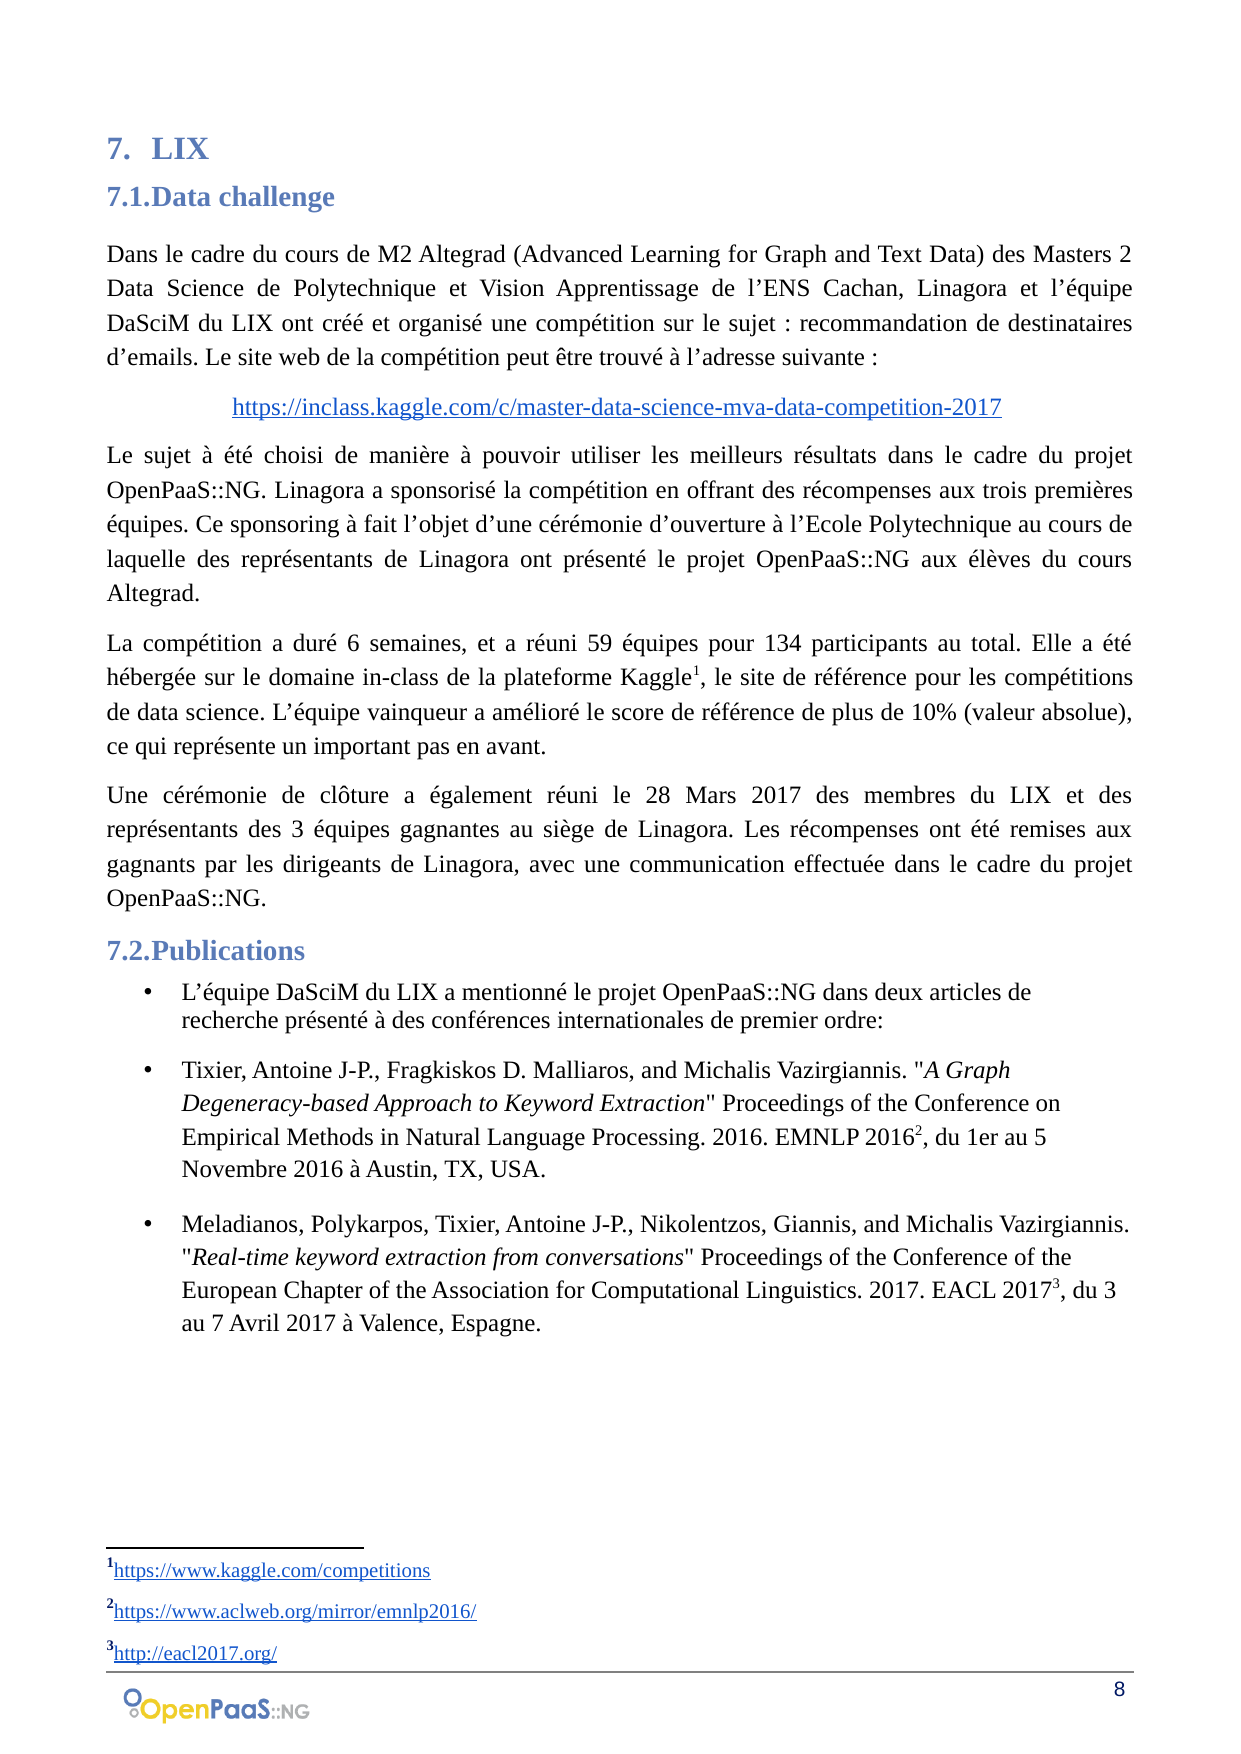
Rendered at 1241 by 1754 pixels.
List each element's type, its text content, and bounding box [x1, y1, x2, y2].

text https://inclass.kaggle.com/c/master-data-science-mva-data-competition-2017 [106, 392, 1134, 420]
subtitle Data challenge [106, 179, 1134, 212]
text La compétition a duré 6 semaines, et a réuni 59 équipes pour 134 participants au total. Elle a été hébergée sur le domaine in-class de la plateforme Kaggle, le site de référence pour les compétitions de data science. L’équipe vainqueur a amélioré le score de référence de plus de 10% (valeur absolue), ce qui représente un important pas en avant. [106, 628, 1134, 760]
list Tixier, Antoine J-P., Fragkiskos D. Malliaros, and Michalis Vazirgiannis. "A Graph Degeneracy-based Approach to Keyword Extraction" Proceedings of the Conference on Empirical Methods in Natural Language Processing. 2016. EMNLP 2016, du 1er au 5 Novembre 2016 à Austin, TX, USA. [143, 1056, 1134, 1183]
list Meladianos, Polykarpos, Tixier, Antoine J-P., Nikolentzos, Giannis, and Michalis Vazirgiannis. "Real-time keyword extraction from conversations" Proceedings of the Conference of the European Chapter of the Association for Computational Linguistics. 2017. EACL 2017, du 3 au 7 Avril 2017 à Valence, Espagne. [143, 1209, 1134, 1337]
text Le sujet à été choisi de manière à pouvoir utiliser les meilleurs résultats dans le cadre du projet OpenPaaS::NG. Linagora a sponsorisé la compétition en offrant des récompenses aux trois premières équipes. Ce sponsoring à fait l’objet d’une cérémonie d’ouverture à l’Ecole Polytechnique au cours de laquelle des représentants de Linagora ont présenté le projet OpenPaaS::NG aux élèves du cours Altegrad. [106, 441, 1134, 607]
list https://www.aclweb.org/mirror/emnlp2016/ [106, 1595, 1134, 1624]
text Une cérémonie de clôture a également réuni le 28 Mars 2017 des membres du LIX et des représentants des 3 équipes gagnantes au siège de Linagora. Les récompenses ont été remises aux gagnants par les dirigeants de Linagora, avec une communication effectuée dans le cadre du projet OpenPaaS::NG. [106, 780, 1134, 912]
list L’équipe DaSciM du LIX a mentionné le projet OpenPaaS::NG dans deux articles de recherche présenté à des conférences internationales de premier ordre: [143, 977, 1134, 1034]
text Dans le cadre du cours de M2 Altegrad (Advanced Learning for Graph and Text Data) des Masters 2 Data Science de Polytechnique et Vision Apprentissage de l’ENS Cachan, Linagora et l’équipe DaSciM du LIX ont créé et organisé une compétition sur le sujet : recommandation de destinataires d’emails. Le site web de la compétition peut être trouvé à l’adresse suivante : [106, 239, 1134, 371]
text https://www.kaggle.com/competitions [106, 1554, 1134, 1583]
picture [118, 1686, 312, 1725]
subtitle LIX [106, 129, 1134, 166]
subtitle Publications [106, 933, 1134, 966]
list http://eacl2017.org/ [106, 1637, 1134, 1665]
